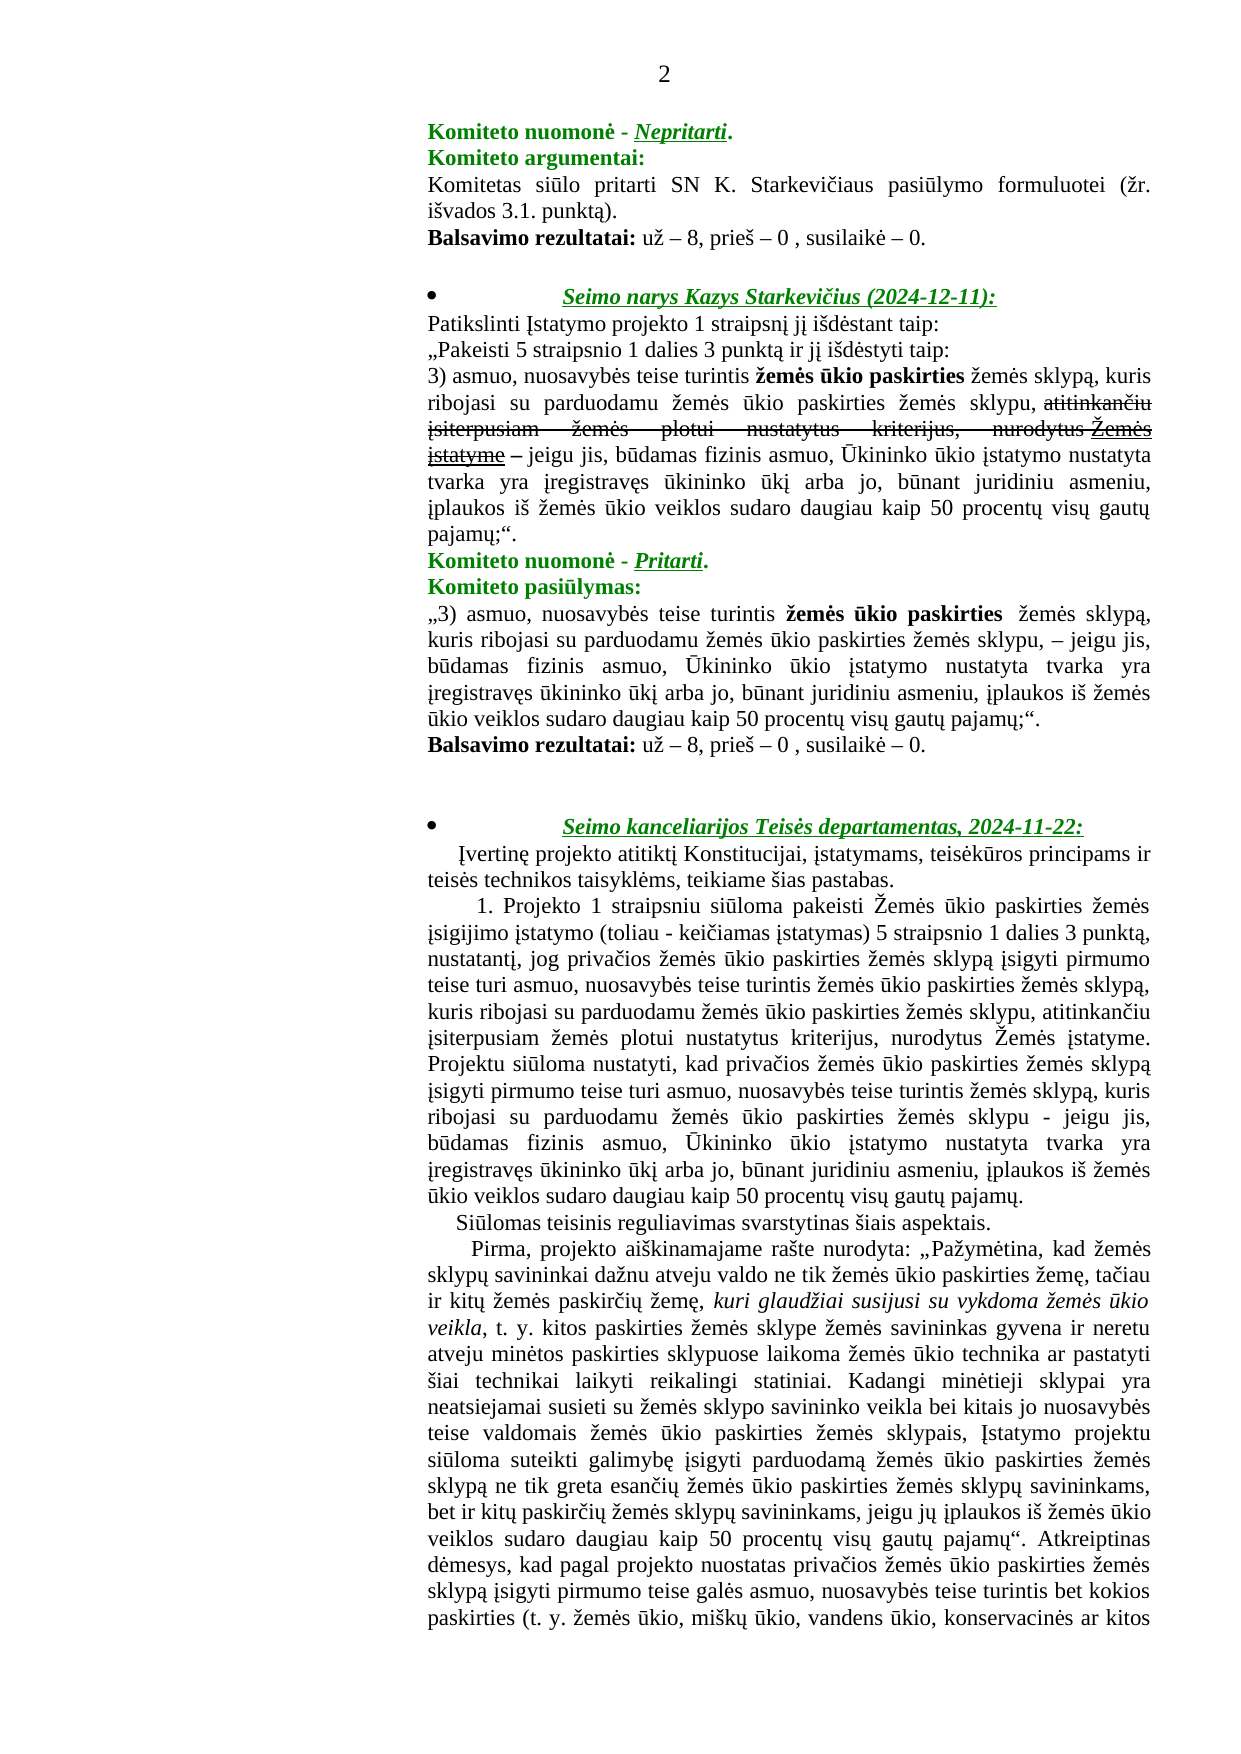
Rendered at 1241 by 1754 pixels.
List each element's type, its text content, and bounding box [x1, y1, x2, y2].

text Komiteto argumentai: [427, 144, 1152, 171]
text Komitetas siūlo pritarti SN K. Starkevičiaus pasiūlymo formuluotei (žr. išvados 3.1. punktą). [427, 171, 1152, 223]
text Balsavimo rezultatai: už – 8, prieš – 0 , susilaikė – 0. [427, 223, 1152, 250]
list Seimo kanceliarijos Teisės departamentas, 2024-11-22: [427, 813, 1152, 839]
text 3) asmuo, nuosavybės teise turintis žemės ūkio paskirties žemės sklypą, kuris ribojasi su parduodamu žemės ūkio paskirties žemės sklypu, atitinkančiu įsiterpusiam žemės plotui nustatytus kriterijus, nurodytus Žemės įstatyme – jeigu jis, būdamas fizinis asmuo, Ūkininko ūkio įstatymo nustatyta tvarka yra įregistravęs ūkininko ūkį arba jo, būnant juridiniu asmeniu, įplaukos iš žemės ūkio veiklos sudaro daugiau kaip 50 procentų visų gautų pajamų;“. [427, 431, 1152, 547]
text Komiteto pasiūlymas: [427, 573, 1152, 599]
text 1. Projekto 1 straipsniu siūloma pakeisti Žemės ūkio paskirties žemės įsigijimo įstatymo (toliau - keičiamas įstatymas) 5 straipsnio 1 dalies 3 punktą, nustatantį, jog privačios žemės ūkio paskirties žemės sklypą įsigyti pirmumo teise turi asmuo, nuosavybės teise turintis žemės ūkio paskirties žemės sklypą, kuris ribojasi su parduodamu žemės ūkio paskirties žemės sklypu, atitinkančiu įsiterpusiam žemės plotui nustatytus kriterijus, nurodytus Žemės įstatyme. Projektu siūloma nustatyti, kad privačios žemės ūkio paskirties žemės sklypą įsigyti pirmumo teise turi asmuo, nuosavybės teise turintis žemės sklypą, kuris ribojasi su parduodamu žemės ūkio paskirties žemės sklypu - jeigu jis, būdamas fizinis asmuo, Ūkininko ūkio įstatymo nustatyta tvarka yra įregistravęs ūkininko ūkį arba jo, būnant juridiniu asmeniu, įplaukos iš žemės ūkio veiklos sudaro daugiau kaip 50 procentų visų gautų pajamų. [427, 892, 1152, 1208]
text Komiteto nuomonė - Nepritarti. [427, 118, 1152, 144]
text Komiteto nuomonė - Pritarti. [427, 547, 1152, 573]
text Patikslinti Įstatymo projekto 1 straipsnį jį išdėstant taip: [427, 310, 1152, 336]
list Seimo narys Kazys Starkevičius (2024-12-11): [427, 283, 1152, 310]
text Pirma, projekto aiškinamajame rašte nurodyta: „Pažymėtina, kad žemės sklypų savininkai dažnu atveju valdo ne tik žemės ūkio paskirties žemę, tačiau ir kitų žemės paskirčių žemę, kuri glaudžiai susijusi su vykdoma žemės ūkio veikla, t. y. kitos paskirties žemės sklype žemės savininkas gyvena ir neretu atveju minėtos paskirties sklypuose laikoma žemės ūkio technika ar pastatyti šiai technikai laikyti reikalingi statiniai. Kadangi minėtieji sklypai yra neatsiejamai susieti su žemės sklypo savininko veikla bei kitais jo nuosavybės teise valdomais žemės ūkio paskirties žemės sklypais, Įstatymo projektu siūloma suteikti galimybę įsigyti parduodamą žemės ūkio paskirties žemės sklypą ne tik greta esančių žemės ūkio paskirties žemės sklypų savininkams, bet ir kitų paskirčių žemės sklypų savininkams, jeigu jų įplaukos iš žemės ūkio veiklos sudaro daugiau kaip 50 procentų visų gautų pajamų“. Atkreiptinas dėmesys, kad pagal projekto nuostatas privačios žemės ūkio paskirties žemės sklypą įsigyti pirmumo teise galės asmuo, nuosavybės teise turintis bet kokios paskirties (t. y. žemės ūkio, miškų ūkio, vandens ūkio, konservacinės ar kitos [427, 1235, 1152, 1630]
text Įvertinę projekto atitiktį Konstitucijai, įstatymams, teisėkūros principams ir teisės technikos taisyklėms, teikiame šias pastabas. [427, 839, 1152, 892]
text Balsavimo rezultatai: už – 8, prieš – 0 , susilaikė – 0. [427, 731, 1152, 758]
text Siūlomas teisinis reguliavimas svarstytinas šiais aspektais. [427, 1208, 1152, 1235]
text „3) asmuo, nuosavybės teise turintis žemės ūkio paskirties žemės sklypą, kuris ribojasi su parduodamu žemės ūkio paskirties žemės sklypu, – jeigu jis, būdamas fizinis asmuo, Ūkininko ūkio įstatymo nustatyta tvarka yra įregistravęs ūkininko ūkį arba jo, būnant juridiniu asmeniu, įplaukos iš žemės ūkio veiklos sudaro daugiau kaip 50 procentų visų gautų pajamų;“. [427, 599, 1152, 731]
text „Pakeisti 5 straipsnio 1 dalies 3 punktą ir jį išdėstyti taip: [427, 336, 1152, 362]
text 3) asmuo, nuosavybės teise turintis žemės ūkio paskirties žemės sklypą, kuris ribojasi su parduodamu žemės ūkio paskirties žemės sklypu, atitinkančiu įsiterpusiam žemės plotui nustatytus kriterijus, nurodytus Žemės įstatyme – jeigu jis, būdamas fizinis asmuo, Ūkininko ūkio įstatymo nustatyta tvarka yra įregistravęs ūkininko ūkį arba jo, būnant juridiniu asmeniu, įplaukos iš žemės ūkio veiklos sudaro daugiau kaip 50 procentų visų gautų pajamų;“. [427, 362, 1152, 429]
